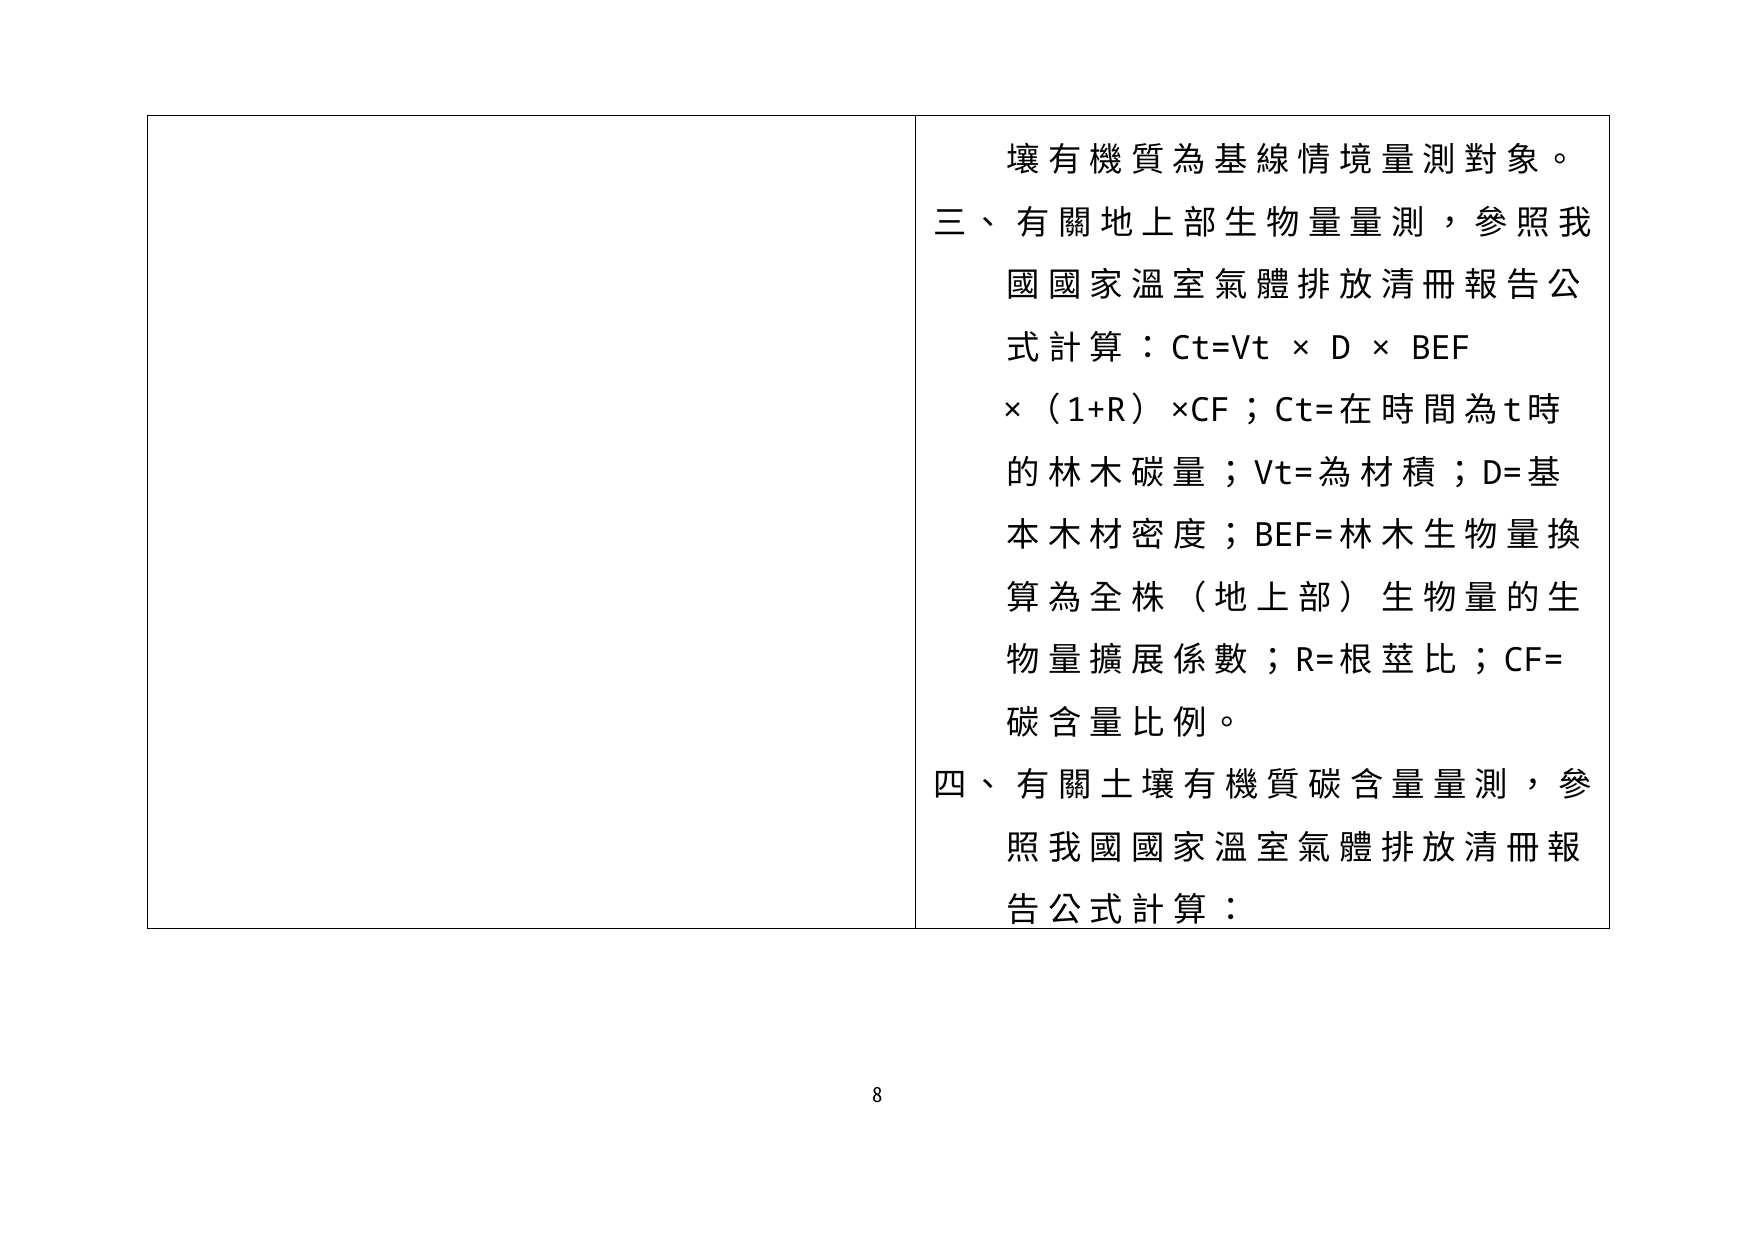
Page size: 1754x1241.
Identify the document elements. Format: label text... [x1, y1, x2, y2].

table_cell 一、明定工務局應辦理基線情境量測及定期監測、以及基線情境量測之對象。 二、為確保有認本辦法第五條、第六條及第八條之實質增加碳匯成效，爰參考行政院農業委員會(一百十二年八月一日改制為農業部)之臺灣二○五○淨零轉型「自然碳匯」關鍵戰略行動計畫(核定本)之森林、土壤及海洋三大自然碳匯領域，並參照環境部氣候變遷署溫室氣體自願減量暨抵換資訊平臺之減量方法學，於第二項明定以地上部生物量或土壤有機質為基線情境量測對象。 三、有關地上部生物量量測，參照我國國家溫室氣體排放清冊報告公式計算：Ct=Vt × D × BEF ×（1+R）×CF；Ct=在時間為t時的林木碳量；Vt=為材積；D=基本木材密度；BEF=林木生物量換算為全株（地上部）生物量的生物量擴展係數；R=根莖比；CF=碳含量比例。 四、有關土壤有機質碳含量量測，參照我國國家溫室氣體排放清冊報告公式計算：；SOCBL=基線情境之有機質碳含量；SOCBL,y=執行外加性操作前之土壤層y(0-30 cm)有機質碳含量。Ay=土壤層y(0-30 cm)之土地面積。 五、土壤取樣須以不銹鋼土罐(soil core)於表土(0-10 cm)及裏土(10-30 cm)取樣（盡可能避開樹根與碎石），測定總體密度(soil bulk density, Bd)，並於實驗室測定碳含量(Mg/m3)。量測深度通常視計畫目的或需求，往下仍可計算下方土層(30-50cm與50-100 cm)之碳含量，但一般係預設三十公分的土壤層深度。 [916, 116, 1609, 928]
table_cell [148, 116, 915, 928]
